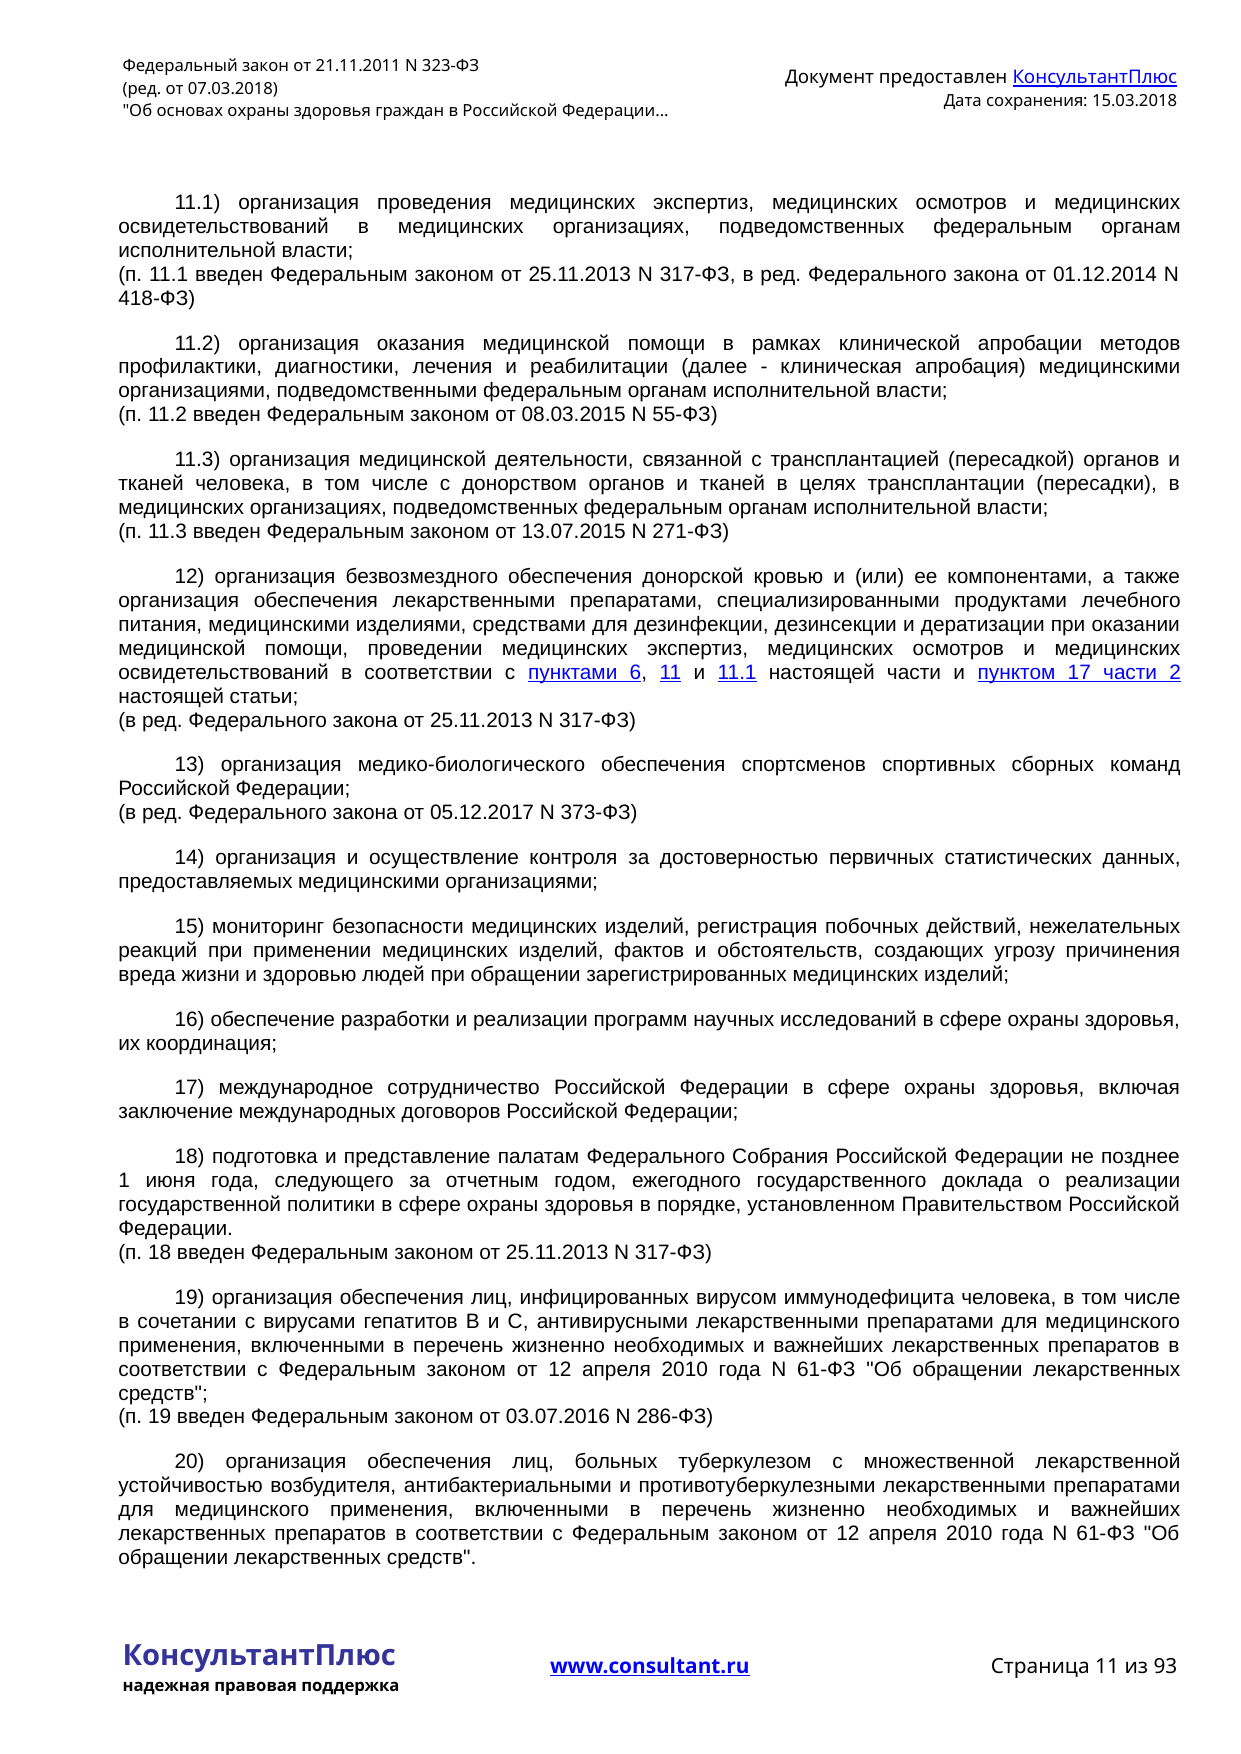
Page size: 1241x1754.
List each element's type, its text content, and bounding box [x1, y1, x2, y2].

text (п. 11.2 введен Федеральным законом от 08.03.2015 N 55-ФЗ) [118, 402, 1181, 426]
text 11.2) организация оказания медицинской помощи в рамках клинической апробации методов профилактики, диагностики, лечения и реабилитации (далее - клиническая апробация) медицинскими организациями, подведомственными федеральным органам исполнительной власти; [118, 330, 1181, 402]
text 11.1) организация проведения медицинских экспертиз, медицинских осмотров и медицинских освидетельствований в медицинских организациях, подведомственных федеральным органам исполнительной власти; [118, 190, 1181, 262]
text (в ред. Федерального закона от 25.11.2013 N 317-ФЗ) [118, 707, 1181, 731]
text (п. 19 введен Федеральным законом от 03.07.2016 N 286-ФЗ) [118, 1404, 1181, 1428]
text (п. 11.1 введен Федеральным законом от 25.11.2013 N 317-ФЗ, в ред. Федерального закона от 01.12.2014 N 418-ФЗ) [118, 262, 1181, 309]
text (п. 18 введен Федеральным законом от 25.11.2013 N 317-ФЗ) [118, 1240, 1181, 1264]
text 18) подготовка и представление палатам Федерального Собрания Российской Федерации не позднее 1 июня года, следующего за отчетным годом, ежегодного государственного доклада о реализации государственной политики в сфере охраны здоровья в порядке, установленном Правительством Российской Федерации. [118, 1144, 1181, 1240]
text 13) организация медико-биологического обеспечения спортсменов спортивных сборных команд Российской Федерации; [118, 752, 1181, 800]
text 16) обеспечение разработки и реализации программ научных исследований в сфере охраны здоровья, их координация; [118, 1006, 1181, 1054]
text 12) организация безвозмездного обеспечения донорской кровью и (или) ее компонентами, а также организация обеспечения лекарственными препаратами, специализированными продуктами лечебного питания, медицинскими изделиями, средствами для дезинфекции, дезинсекции и дератизации при оказании медицинской помощи, проведении медицинских экспертиз, медицинских осмотров и медицинских освидетельствований в соответствии с пунктами 6, 11 и 11.1 настоящей части и пунктом 17 части 2 настоящей статьи; [118, 564, 1181, 707]
text 11.3) организация медицинской деятельности, связанной с трансплантацией (пересадкой) органов и тканей человека, в том числе с донорством органов и тканей в целях трансплантации (пересадки), в медицинских организациях, подведомственных федеральным органам исполнительной власти; [118, 447, 1181, 519]
text 15) мониторинг безопасности медицинских изделий, регистрация побочных действий, нежелательных реакций при применении медицинских изделий, фактов и обстоятельств, создающих угрозу причинения вреда жизни и здоровью людей при обращении зарегистрированных медицинских изделий; [118, 914, 1181, 986]
text 20) организация обеспечения лиц, больных туберкулезом с множественной лекарственной устойчивостью возбудителя, антибактериальными и противотуберкулезными лекарственными препаратами для медицинского применения, включенными в перечень жизненно необходимых и важнейших лекарственных препаратов в соответствии с Федеральным законом от 12 апреля 2010 года N 61-ФЗ "Об обращении лекарственных средств". [118, 1449, 1181, 1569]
text 14) организация и осуществление контроля за достоверностью первичных статистических данных, предоставляемых медицинскими организациями; [118, 845, 1181, 893]
text 19) организация обеспечения лиц, инфицированных вирусом иммунодефицита человека, в том числе в сочетании с вирусами гепатитов B и C, антивирусными лекарственными препаратами для медицинского применения, включенными в перечень жизненно необходимых и важнейших лекарственных препаратов в соответствии с Федеральным законом от 12 апреля 2010 года N 61-ФЗ "Об обращении лекарственных средств"; [118, 1284, 1181, 1404]
text (в ред. Федерального закона от 05.12.2017 N 373-ФЗ) [118, 800, 1181, 824]
text 17) международное сотрудничество Российской Федерации в сфере охраны здоровья, включая заключение международных договоров Российской Федерации; [118, 1075, 1181, 1123]
text (п. 11.3 введен Федеральным законом от 13.07.2015 N 271-ФЗ) [118, 519, 1181, 543]
